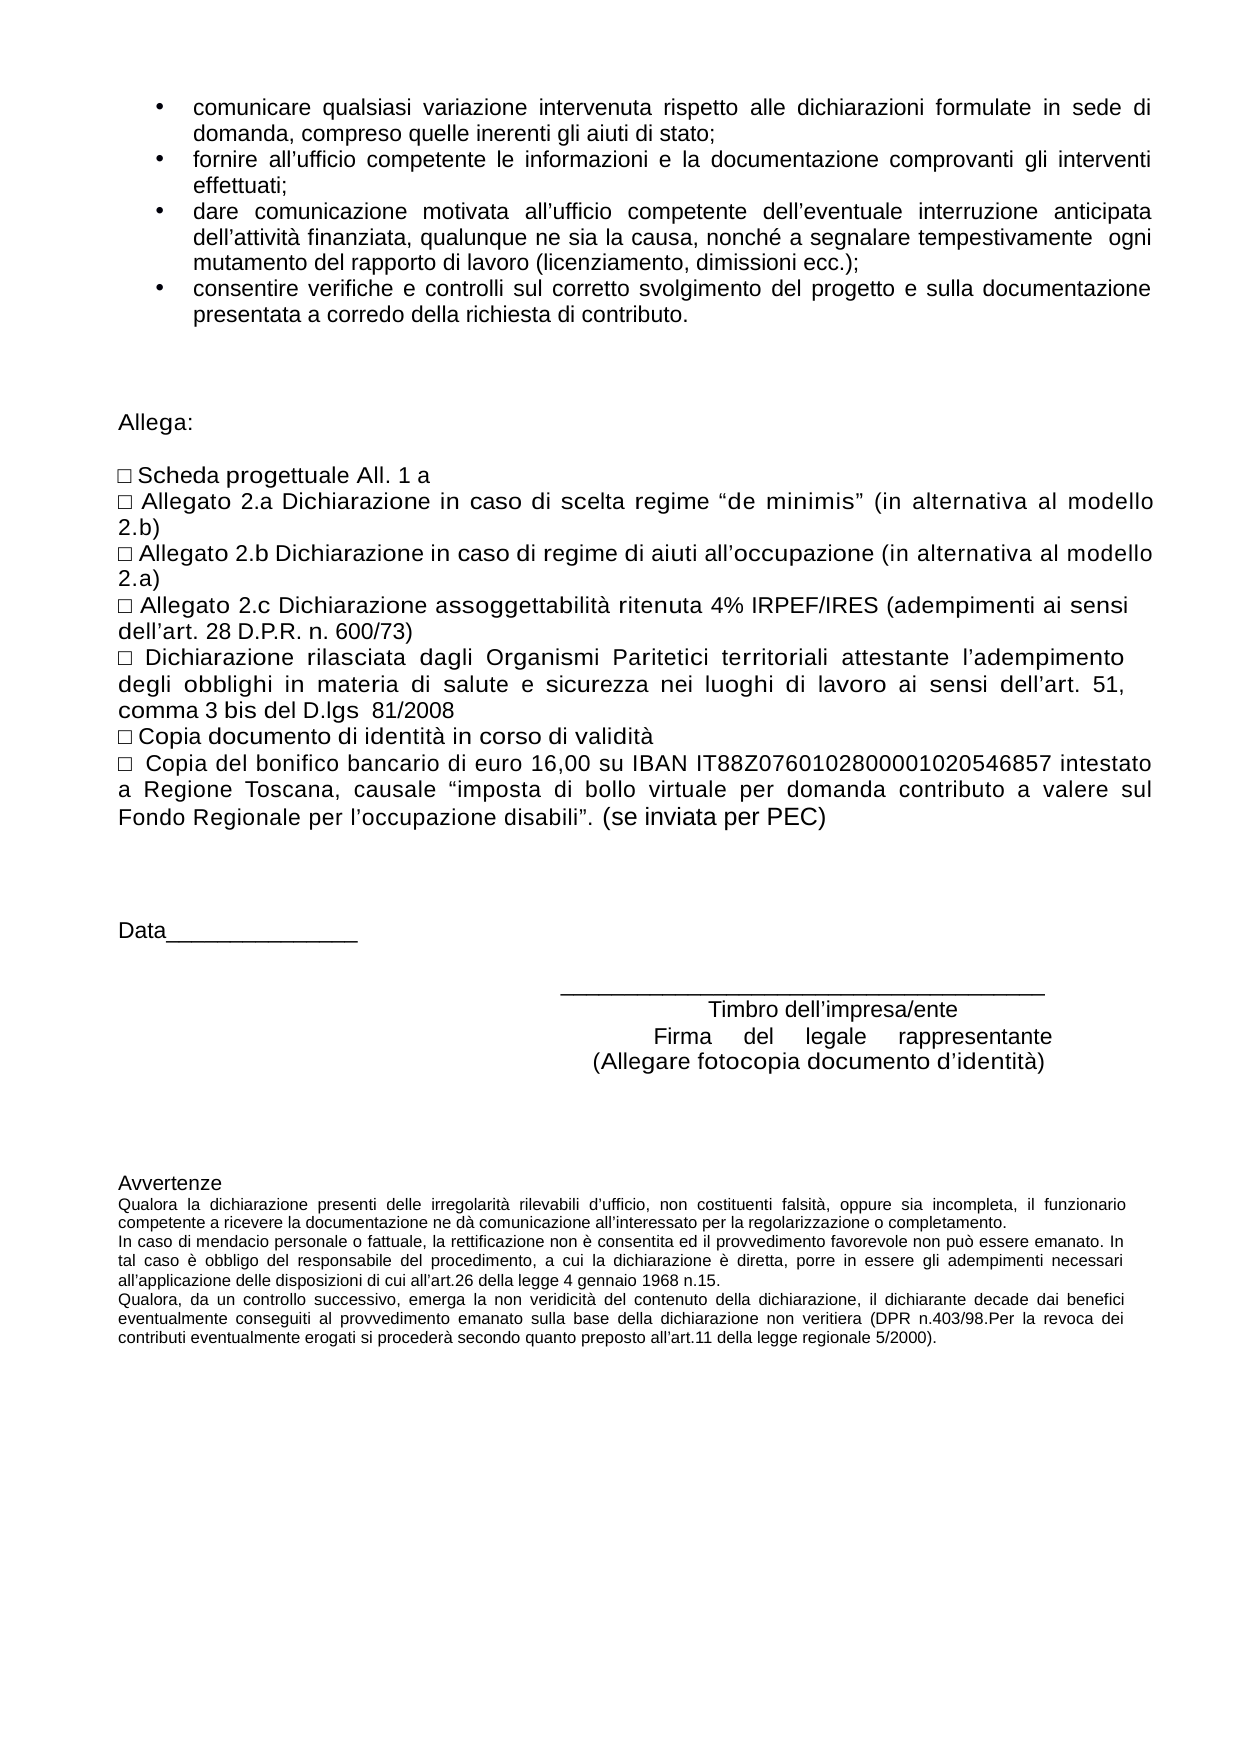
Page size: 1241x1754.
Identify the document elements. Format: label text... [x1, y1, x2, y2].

text □ Allegato 2.b Dichiarazione in caso di regime di aiuti all’occupazione (in alternativa al modello 2.a) [118, 540, 1154, 592]
list consentire verifiche e controlli sul corretto svolgimento del progetto e sulla documentazione presentata a corredo della richiesta di contributo. [155, 275, 1152, 327]
text □ Dichiarazione rilasciata dagli Organismi Paritetici territoriali attestante l’adempimento degli obblighi in materia di salute e sicurezza nei luoghi di lavoro ai sensi dell’art. 51, comma 3 bis del D.lgs 81/2008 [118, 644, 1125, 723]
text □ Allegato 2.a Dichiarazione in caso di scelta regime “de minimis” (in alternativa al modello 2.b) [118, 488, 1154, 540]
text Avvertenze [118, 1171, 1154, 1194]
text □ Copia documento di identità in corso di validità [118, 723, 1154, 750]
list comunicare qualsiasi variazione intervenuta rispetto alle dichiarazioni formulate in sede di domanda, compreso quelle inerenti gli aiuti di stato; [155, 94, 1152, 146]
list fornire all’ufficio competente le informazioni e la documentazione comprovanti gli interventi effettuati; [155, 146, 1152, 198]
text Data_______________ [118, 917, 1154, 944]
text Firma del legale rappresentante (Allegare fotocopia documento d’identità) [592, 1023, 1052, 1074]
text □ Allegato 2.c Dichiarazione assoggettabilità ritenuta 4% IRPEF/IRES (adempimenti ai sensi dell’art. 28 D.P.R. n. 600/73) [118, 592, 1129, 644]
text ______________________________________ Timbro dell’impresa/ente [561, 970, 1052, 1023]
text □ Scheda progettuale All. 1 a [117, 462, 438, 488]
text □ Copia del bonifico bancario di euro 16,00 su IBAN IT88Z0760102800001020546857 intestato a Regione Toscana, causale “imposta di bollo virtuale per domanda contributo a valere sul Fondo Regionale per l’occupazione disabili”. (se inviata per PEC) [118, 750, 1154, 831]
list dare comunicazione motivata all’ufficio competente dell’eventuale interruzione anticipata dell’attività finanziata, qualunque ne sia la causa, nonché a segnalare tempestivamente ogni mutamento del rapporto di lavoro (licenziamento, dimissioni ecc.); [155, 198, 1152, 275]
text Allega: [118, 409, 1154, 436]
text Qualora, da un controllo successivo, emerga la non veridicità del contenuto della dichiarazione, il dichiarante decade dai benefici eventualmente conseguiti al provvedimento emanato sulla base della dichiarazione non veritiera (DPR n.403/98.Per la revoca dei contributi eventualmente erogati si procederà secondo quanto preposto all’art.11 della legge regionale 5/2000). [118, 1289, 1124, 1347]
text In caso di mendacio personale o fattuale, la rettificazione non è consentita ed il provvedimento favorevole non può essere emanato. In tal caso è obbligo del responsabile del procedimento, a cui la dichiarazione è diretta, porre in essere gli adempimenti necessari all’applicazione delle disposizioni di cui all’art.26 della legge 4 gennaio 1968 n.15. [118, 1232, 1125, 1289]
text Qualora la dichiarazione presenti delle irregolarità rilevabili d’ufficio, non costituenti falsità, oppure sia incompleta, il funzionario competente a ricevere la documentazione ne dà comunicazione all’interessato per la regolarizzazione o completamento. [118, 1194, 1127, 1232]
